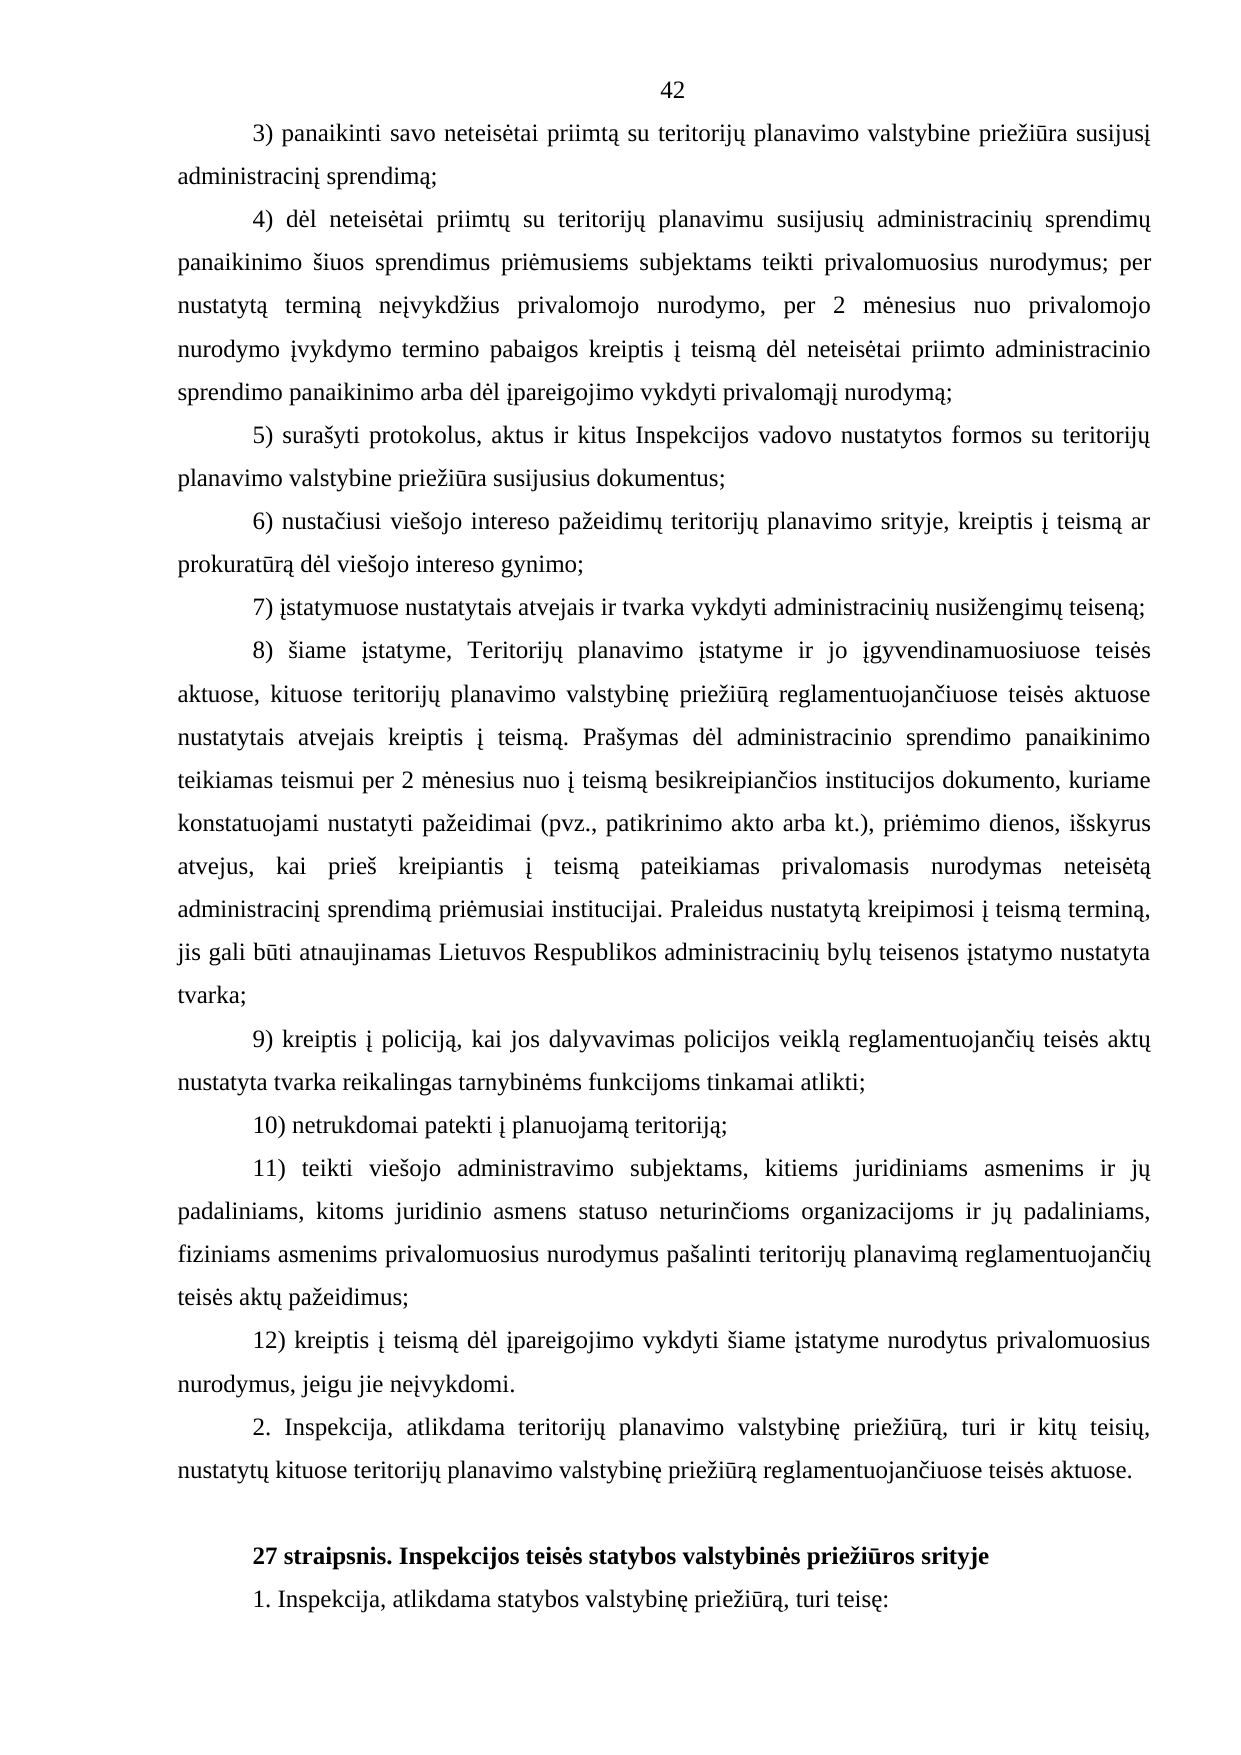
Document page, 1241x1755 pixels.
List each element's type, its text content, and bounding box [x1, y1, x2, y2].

text 4) dėl neteisėtai priimtų su teritorijų planavimu susijusių administracinių sprendimų panaikinimo šiuos sprendimus priėmusiems subjektams teikti privalomuosius nurodymus; per nustatytą terminą neįvykdžius privalomojo nurodymo, per 2 mėnesius nuo privalomojo nurodymo įvykdymo termino pabaigos kreiptis į teismą dėl neteisėtai priimto administracinio sprendimo panaikinimo arba dėl įpareigojimo vykdyti privalomąjį nurodymą; [177, 204, 1152, 406]
text 1. Inspekcija, atlikdama statybos valstybinę priežiūrą, turi teisę: [177, 1584, 1152, 1613]
text 12) kreiptis į teismą dėl įpareigojimo vykdyti šiame įstatyme nurodytus privalomuosius nurodymus, jeigu jie neįvykdomi. [177, 1326, 1152, 1397]
text 8) šiame įstatyme, Teritorijų planavimo įstatyme ir jo įgyvendinamuosiuose teisės aktuose, kituose teritorijų planavimo valstybinę priežiūrą reglamentuojančiuose teisės aktuose nustatytais atvejais kreiptis į teismą. Prašymas dėl administracinio sprendimo panaikinimo teikiamas teismui per 2 mėnesius nuo į teismą besikreipiančios institucijos dokumento, kuriame konstatuojami nustatyti pažeidimai (pvz., patikrinimo akto arba kt.), priėmimo dienos, išskyrus atvejus, kai prieš kreipiantis į teismą pateikiamas privalomasis nurodymas neteisėtą administracinį sprendimą priėmusiai institucijai. Praleidus nustatytą kreipimosi į teismą terminą, jis gali būti atnaujinamas Lietuvos Respublikos administracinių bylų teisenos įstatymo nustatyta tvarka; [177, 636, 1152, 1009]
text 7) įstatymuose nustatytais atvejais ir tvarka vykdyti administracinių nusižengimų teiseną; [177, 592, 1152, 621]
text 27 straipsnis. Inspekcijos teisės statybos valstybinės priežiūros srityje [177, 1541, 1152, 1570]
text 10) netrukdomai patekti į planuojamą teritoriją; [177, 1110, 1152, 1139]
text 11) teikti viešojo administravimo subjektams, kitiems juridiniams asmenims ir jų padaliniams, kitoms juridinio asmens statuso neturinčioms organizacijoms ir jų padaliniams, fiziniams asmenims privalomuosius nurodymus pašalinti teritorijų planavimą reglamentuojančių teisės aktų pažeidimus; [177, 1153, 1152, 1311]
text 9) kreiptis į policiją, kai jos dalyvavimas policijos veiklą reglamentuojančių teisės aktų nustatyta tvarka reikalingas tarnybinėms funkcijoms tinkamai atlikti; [177, 1024, 1152, 1096]
text 6) nustačiusi viešojo intereso pažeidimų teritorijų planavimo srityje, kreiptis į teismą ar prokuratūrą dėl viešojo intereso gynimo; [177, 506, 1152, 578]
text 5) surašyti protokolus, aktus ir kitus Inspekcijos vadovo nustatytos formos su teritorijų planavimo valstybine priežiūra susijusius dokumentus; [177, 420, 1152, 492]
text 2. Inspekcija, atlikdama teritorijų planavimo valstybinę priežiūrą, turi ir kitų teisių, nustatytų kituose teritorijų planavimo valstybinę priežiūrą reglamentuojančiuose teisės aktuose. [177, 1412, 1152, 1484]
text 3) panaikinti savo neteisėtai priimtą su teritorijų planavimo valstybine priežiūra susijusį administracinį sprendimą; [177, 118, 1152, 190]
